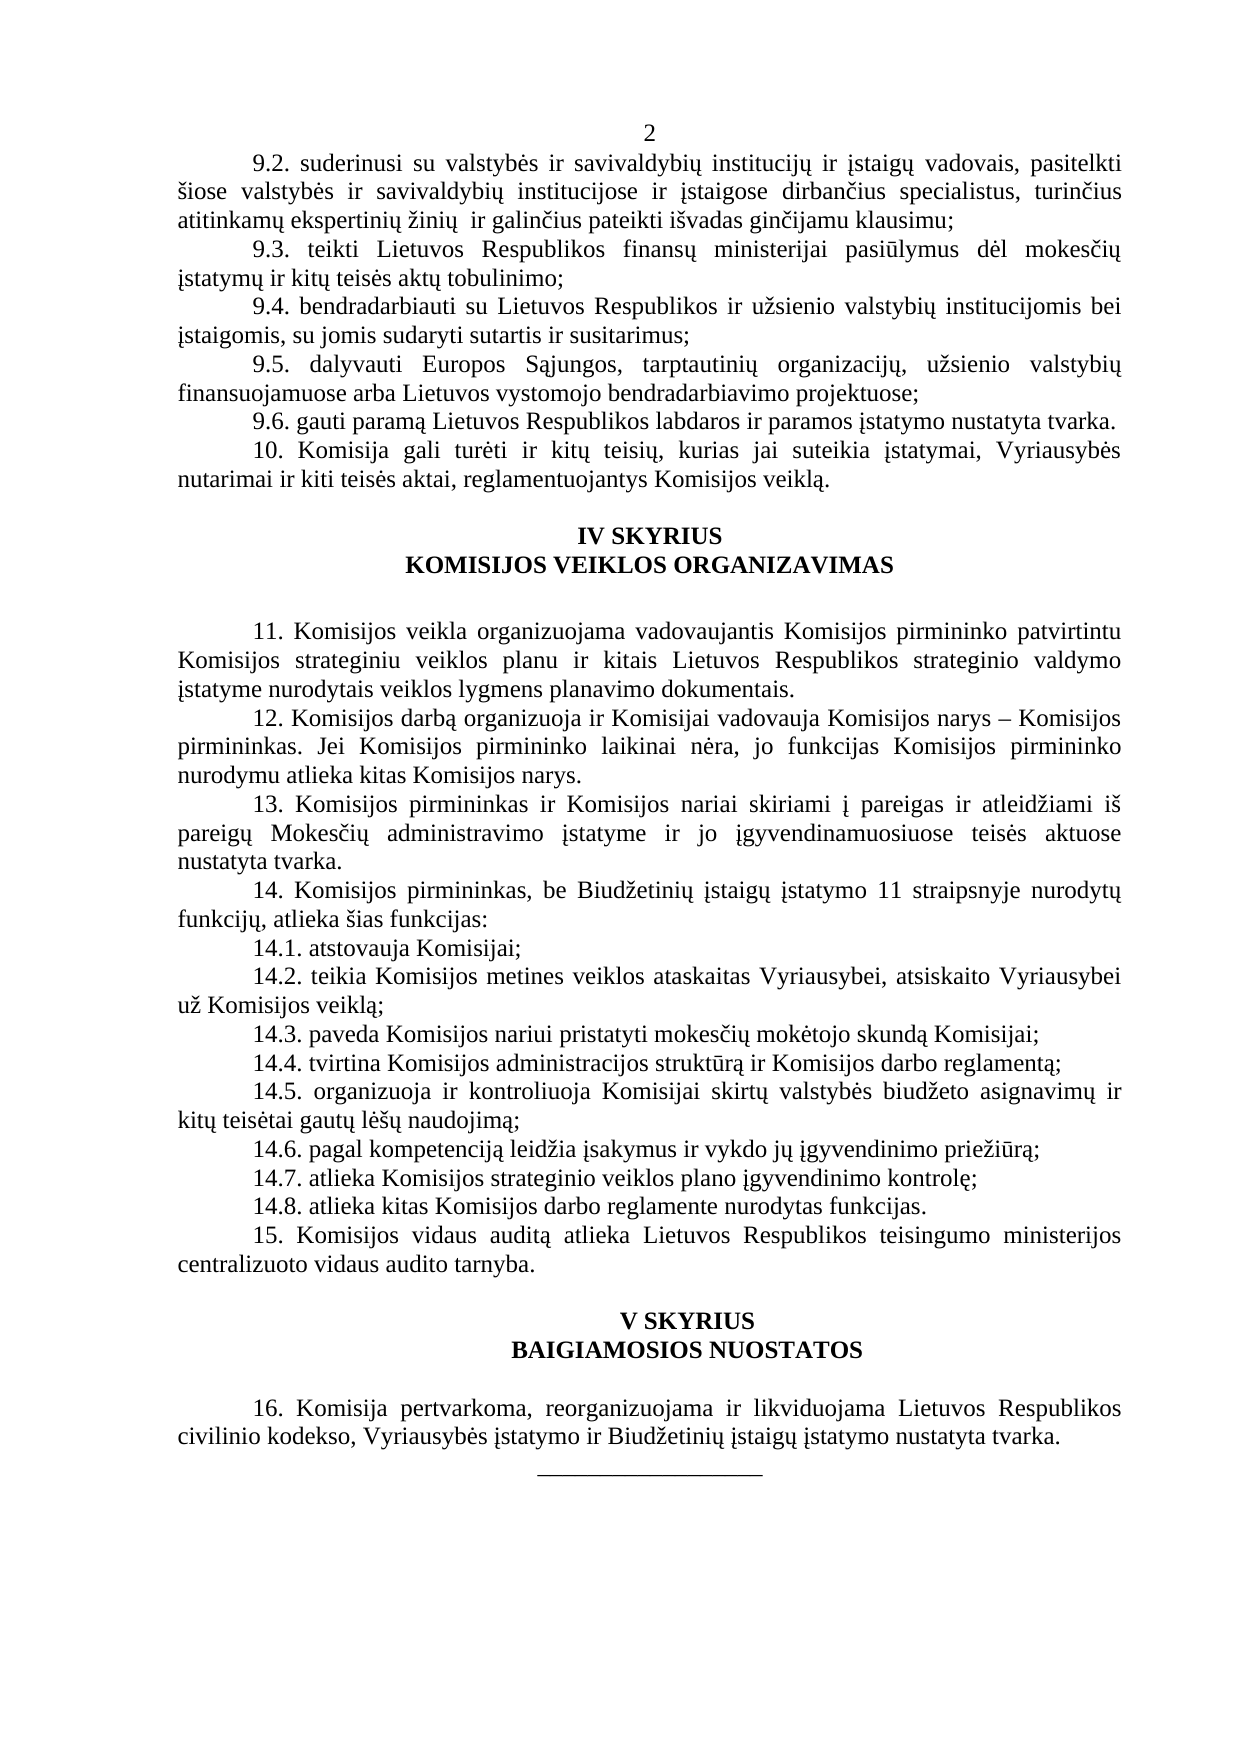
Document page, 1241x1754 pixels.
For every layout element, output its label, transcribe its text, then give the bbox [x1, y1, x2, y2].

text 9.5. dalyvauti Europos Sąjungos, tarptautinių organizacijų, užsienio valstybių finansuojamuose arba Lietuvos vystomojo bendradarbiavimo projektuose; [177, 349, 1122, 406]
text 13. Komisijos pirmininkas ir Komisijos nariai skiriami į pareigas ir atleidžiami iš pareigų Mokesčių administravimo įstatyme ir jo įgyvendinamuosiuose teisės aktuose nustatyta tvarka. [177, 789, 1122, 875]
text 14.1. atstovauja Komisijai; [177, 933, 1122, 961]
text 14.2. teikia Komisijos metines veiklos ataskaitas Vyriausybei, atsiskaito Vyriausybei už Komisijos veiklą; [177, 961, 1122, 1019]
text V SKYRIUS [177, 1306, 1122, 1335]
text __________________ [177, 1450, 1122, 1479]
text 14.4. tvirtina Komisijos administracijos struktūrą ir Komisijos darbo reglamentą; [177, 1048, 1122, 1076]
text 14. Komisijos pirmininkas, be Biudžetinių įstaigų įstatymo 11 straipsnyje nurodytų funkcijų, atlieka šias funkcijas: [177, 875, 1122, 933]
text 9.2. suderinusi su valstybės ir savivaldybių institucijų ir įstaigų vadovais, pasitelkti šiose valstybės ir savivaldybių institucijose ir įstaigose dirbančius specialistus, turinčius atitinkamų ekspertinių žinių ir galinčius pateikti išvadas ginčijamu klausimu; [177, 148, 1122, 234]
text 12. Komisijos darbą organizuoja ir Komisijai vadovauja Komisijos narys – Komisijos pirmininkas. Jei Komisijos pirmininko laikinai nėra, jo funkcijas Komisijos pirmininko nurodymu atlieka kitas Komisijos narys. [177, 703, 1122, 789]
text 14.6. pagal kompetenciją leidžia įsakymus ir vykdo jų įgyvendinimo priežiūrą; [177, 1134, 1122, 1163]
text KOMISIJOS VEIKLOS ORGANIZAVIMAS [177, 550, 1122, 579]
text 9.6. gauti paramą Lietuvos Respublikos labdaros ir paramos įstatymo nustatyta tvarka. [177, 406, 1122, 435]
text IV SKYRIUS [177, 521, 1122, 550]
text 10. Komisija gali turėti ir kitų teisių, kurias jai suteikia įstatymai, Vyriausybės nutarimai ir kiti teisės aktai, reglamentuojantys Komisijos veiklą. [177, 435, 1122, 493]
text BAIGIAMOSIOS NUOSTATOS [177, 1335, 1122, 1364]
text 9.4. bendradarbiauti su Lietuvos Respublikos ir užsienio valstybių institucijomis bei įstaigomis, su jomis sudaryti sutartis ir susitarimus; [177, 291, 1122, 349]
text 14.5. organizuoja ir kontroliuoja Komisijai skirtų valstybės biudžeto asignavimų ir kitų teisėtai gautų lėšų naudojimą; [177, 1076, 1122, 1134]
text 15. Komisijos vidaus auditą atlieka Lietuvos Respublikos teisingumo ministerijos centralizuoto vidaus audito tarnyba. [177, 1220, 1122, 1278]
text 14.8. atlieka kitas Komisijos darbo reglamente nurodytas funkcijas. [177, 1191, 1122, 1220]
text 16. Komisija pertvarkoma, reorganizuojama ir likviduojama Lietuvos Respublikos civilinio kodekso, Vyriausybės įstatymo ir Biudžetinių įstaigų įstatymo nustatyta tvarka. [177, 1393, 1122, 1450]
text 14.7. atlieka Komisijos strateginio veiklos plano įgyvendinimo kontrolę; [177, 1163, 1122, 1191]
text 14.3. paveda Komisijos nariui pristatyti mokesčių mokėtojo skundą Komisijai; [177, 1019, 1122, 1048]
text 9.3. teikti Lietuvos Respublikos finansų ministerijai pasiūlymus dėl mokesčių įstatymų ir kitų teisės aktų tobulinimo; [177, 234, 1122, 291]
text 11. Komisijos veikla organizuojama vadovaujantis Komisijos pirmininko patvirtintu Komisijos strateginiu veiklos planu ir kitais Lietuvos Respublikos strateginio valdymo įstatyme nurodytais veiklos lygmens planavimo dokumentais. [177, 616, 1122, 703]
